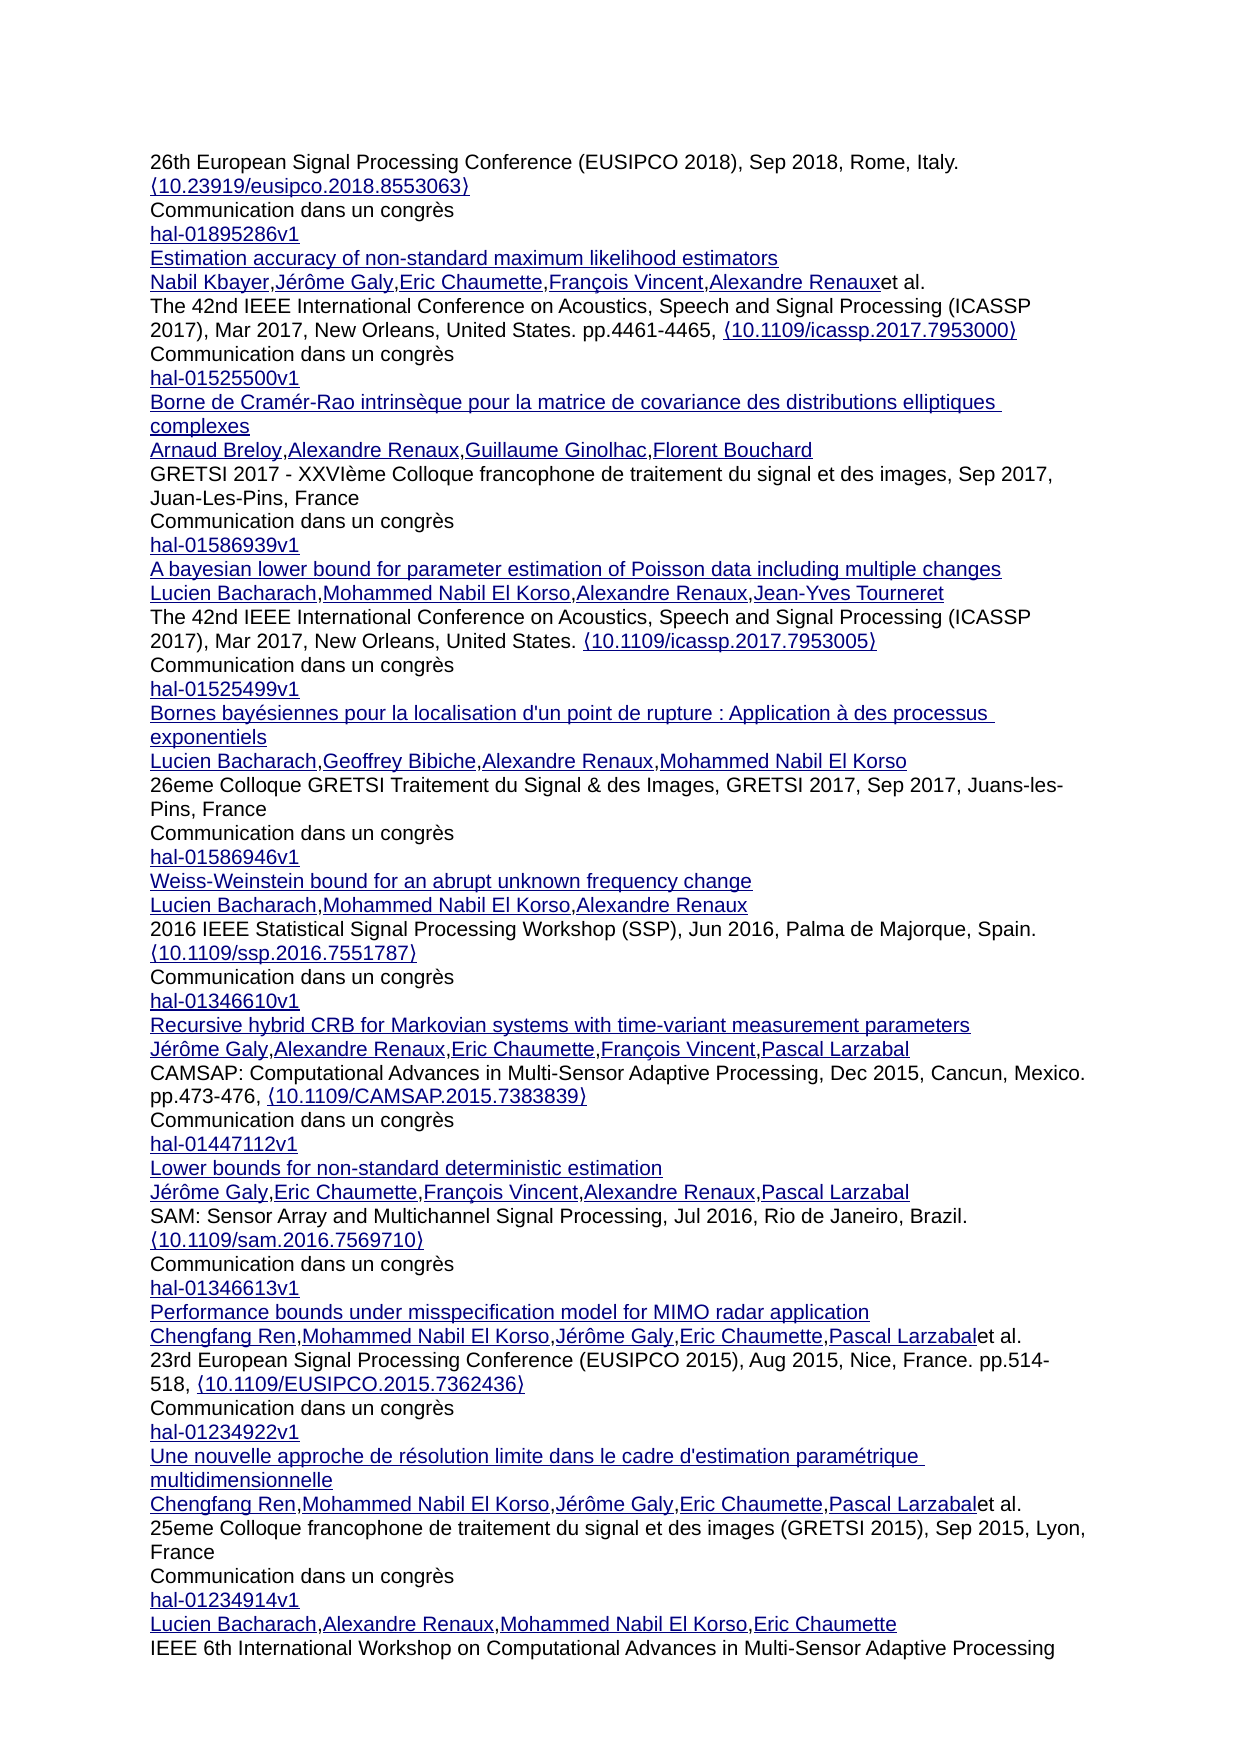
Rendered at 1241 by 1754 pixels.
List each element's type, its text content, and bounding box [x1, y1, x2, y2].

table_cell A bayesian lower bound for parameter estimation of Poisson data including multiple changes Lucien Bacharach,Mohammed Nabil El Korso,Alexandre Renaux,Jean-Yves Tourneret The 42nd IEEE International Conference on Acoustics, Speech and Signal Processing (ICASSP 2017), Mar 2017, New Orleans, United States. ⟨10.1109/icassp.2017.7953005⟩ Communication dans un congrès hal-01525499v1 [150, 557, 1090, 701]
table_cell Lower bounds for non-standard deterministic estimation Jérôme Galy,Eric Chaumette,François Vincent,Alexandre Renaux,Pascal Larzabal SAM: Sensor Array and Multichannel Signal Processing, Jul 2016, Rio de Janeiro, Brazil. ⟨10.1109/sam.2016.7569710⟩ Communication dans un congrès hal-01346613v1 [150, 1156, 1090, 1300]
table_cell Recursive hybrid CRB for Markovian systems with time-variant measurement parameters Jérôme Galy,Alexandre Renaux,Eric Chaumette,François Vincent,Pascal Larzabal CAMSAP: Computational Advances in Multi-Sensor Adaptive Processing, Dec 2015, Cancun, Mexico. pp.473-476, ⟨10.1109/CAMSAP.2015.7383839⟩ Communication dans un congrès hal-01447112v1 [150, 1013, 1090, 1156]
table_cell Borne de Cramér-Rao intrinsèque pour la matrice de covariance des distributions elliptiques complexes Arnaud Breloy,Alexandre Renaux,Guillaume Ginolhac,Florent Bouchard GRETSI 2017 - XXVIème Colloque francophone de traitement du signal et des images, Sep 2017, Juan-Les-Pins, France Communication dans un congrès hal-01586939v1 [150, 390, 1090, 557]
table_cell Une nouvelle approche de résolution limite dans le cadre d'estimation paramétrique multidimensionnelle Chengfang Ren,Mohammed Nabil El Korso,Jérôme Galy,Eric Chaumette,Pascal Larzabalet al. 25eme Colloque francophone de traitement du signal et des images (GRETSI 2015), Sep 2015, Lyon, France Communication dans un congrès hal-01234914v1 [150, 1444, 1090, 1611]
table_cell 26th European Signal Processing Conference (EUSIPCO 2018), Sep 2018, Rome, Italy. ⟨10.23919/eusipco.2018.8553063⟩ Communication dans un congrès hal-01895286v1 [150, 150, 1090, 246]
table_cell Performance bounds under misspecification model for MIMO radar application Chengfang Ren,Mohammed Nabil El Korso,Jérôme Galy,Eric Chaumette,Pascal Larzabalet al. 23rd European Signal Processing Conference (EUSIPCO 2015), Aug 2015, Nice, France. pp.514-518, ⟨10.1109/EUSIPCO.2015.7362436⟩ Communication dans un congrès hal-01234922v1 [150, 1300, 1090, 1444]
table_cell Weiss-Weinstein bound for an abrupt unknown frequency change Lucien Bacharach,Mohammed Nabil El Korso,Alexandre Renaux 2016 IEEE Statistical Signal Processing Workshop (SSP), Jun 2016, Palma de Majorque, Spain. ⟨10.1109/ssp.2016.7551787⟩ Communication dans un congrès hal-01346610v1 [150, 869, 1090, 1012]
table_cell Estimation accuracy of non-standard maximum likelihood estimators Nabil Kbayer,Jérôme Galy,Eric Chaumette,François Vincent,Alexandre Renauxet al. The 42nd IEEE International Conference on Acoustics, Speech and Signal Processing (ICASSP 2017), Mar 2017, New Orleans, United States. pp.4461-4465, ⟨10.1109/icassp.2017.7953000⟩ Communication dans un congrès hal-01525500v1 [150, 246, 1090, 389]
table_cell Weiss-Weinstein bound for change-point estimation Lucien Bacharach,Alexandre Renaux,Mohammed Nabil El Korso,Eric Chaumette IEEE 6th International Workshop on Computational Advances in Multi-Sensor Adaptive Processing (CAMSAP 2015) , Dec 2015, Cancun, Mexico Communication dans un congrès hal-01234929v1 [150, 1611, 1090, 1659]
table_cell Bornes bayésiennes pour la localisation d'un point de rupture : Application à des processus exponentiels Lucien Bacharach,Geoffrey Bibiche,Alexandre Renaux,Mohammed Nabil El Korso 26eme Colloque GRETSI Traitement du Signal & des Images, GRETSI 2017, Sep 2017, Juans-les-Pins, France Communication dans un congrès hal-01586946v1 [150, 701, 1090, 869]
